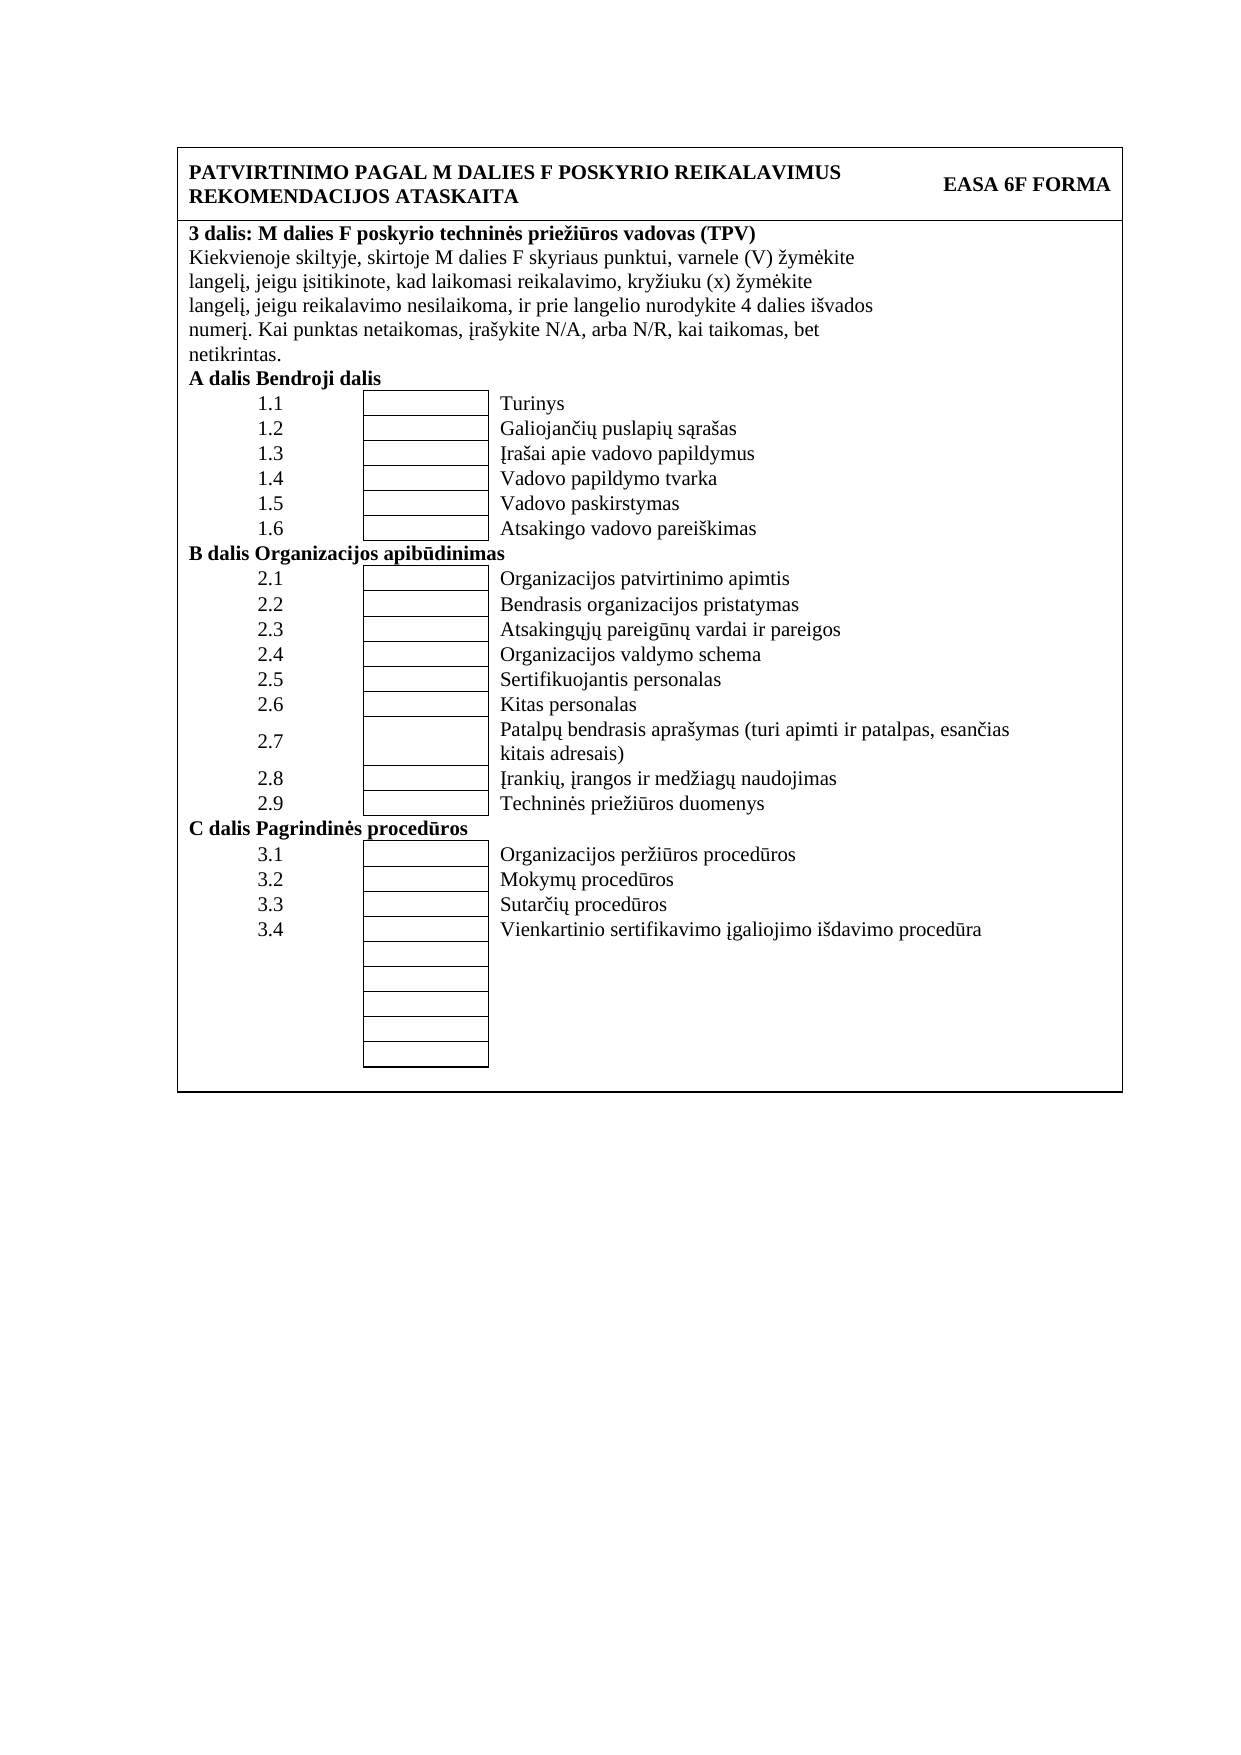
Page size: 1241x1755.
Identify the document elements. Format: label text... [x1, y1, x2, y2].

table_cell Sutarčių procedūros [489, 891, 1051, 916]
table_cell Įrankių, įrangos ir medžiagų naudojimas [489, 765, 1051, 790]
table_cell [1051, 966, 1122, 991]
table_cell [1051, 641, 1122, 666]
table_cell 2.1 [178, 565, 363, 590]
table_cell Vadovo papildymo tvarka [489, 465, 1051, 490]
table_cell [1051, 666, 1122, 691]
table_cell [739, 815, 963, 840]
table_cell [1051, 891, 1122, 916]
table_cell [178, 966, 363, 991]
table_cell [1051, 941, 1122, 966]
table_cell [364, 591, 488, 616]
table_cell [1051, 390, 1122, 415]
table_cell [364, 642, 488, 666]
table_cell Turinys [489, 390, 1051, 415]
table_cell 2.9 [178, 790, 363, 815]
table_cell 2.7 [178, 716, 363, 765]
table_cell [489, 1066, 1051, 1091]
table_cell [1051, 1066, 1122, 1091]
table_cell [1051, 866, 1122, 891]
table_cell 1.5 [178, 490, 363, 515]
table_cell 2.3 [178, 616, 363, 641]
table_cell [178, 1041, 363, 1066]
table_cell 2.2 [178, 590, 363, 616]
table_cell Vadovo paskirstymas [489, 490, 1051, 515]
table_cell [739, 540, 963, 565]
table_cell 3 dalis: M dalies F poskyrio techninės priežiūros vadovas (TPV) Kiekvienoje skiltyje, skirtoje M dalies F skyriaus punktui, varnele (V) žymėkite langelį, jeigu įsitikinote, kad laikomasi reikalavimo, kryžiuku (x) žymėkite langelį, jeigu reikalavimo nesilaikoma, ir prie langelio nurodykite 4 dalies išvados numerį. Kai punktas netaikomas, įrašykite N/A, arba N/R, kai taikomas, bet netikrintas. [178, 221, 890, 366]
table_cell Patalpų bendrasis aprašymas (turi apimti ir patalpas, esančias kitais adresais) [489, 716, 1051, 765]
table_cell [489, 1016, 1051, 1041]
table_cell [364, 841, 488, 866]
table_cell Vienkartinio sertifikavimo įgaliojimo išdavimo procedūra [489, 916, 1051, 941]
table_cell 2.5 [178, 666, 363, 691]
table_cell [1051, 991, 1122, 1016]
table_cell 2.4 [178, 641, 363, 666]
table_cell [964, 366, 1051, 389]
table_cell [364, 867, 488, 891]
table_cell 2.8 [178, 765, 363, 790]
table_cell 3.2 [178, 866, 363, 891]
table_cell 1.1 [178, 390, 363, 415]
table_cell [364, 617, 488, 641]
table_cell 1.2 [178, 415, 363, 440]
table_cell [364, 516, 488, 540]
table_cell [364, 566, 488, 590]
table_cell [364, 667, 488, 691]
table_cell [1051, 515, 1122, 540]
table_cell [1051, 440, 1122, 465]
table_cell [364, 692, 488, 716]
table_cell [489, 991, 1051, 1016]
table_cell [364, 416, 488, 440]
table_cell Kitas personalas [489, 691, 1051, 716]
table_cell Organizacijos patvirtinimo apimtis [489, 565, 1051, 590]
table_cell [364, 491, 488, 515]
table_cell [1051, 590, 1122, 616]
table_cell [890, 221, 1122, 366]
table_cell [1051, 790, 1122, 815]
table_cell [1051, 815, 1122, 840]
table_cell Galiojančių puslapių sąrašas [489, 415, 1051, 440]
table_cell [1051, 565, 1122, 590]
table_cell [1051, 465, 1122, 490]
table_cell 3.3 [178, 891, 363, 916]
table_cell [1051, 765, 1122, 790]
table_cell B dalis Organizacijos apibūdinimas [178, 540, 738, 565]
table_cell [1051, 716, 1122, 765]
table_cell Bendrasis organizacijos pristatymas [489, 590, 1051, 616]
table_cell [1051, 366, 1122, 389]
table_cell [1051, 490, 1122, 515]
table_cell [364, 1042, 488, 1066]
table_cell [364, 967, 488, 991]
table_cell [364, 942, 488, 966]
table_cell Organizacijos peržiūros procedūros [489, 840, 1051, 866]
table_cell [364, 1068, 488, 1091]
table_cell [1051, 616, 1122, 641]
table_cell [364, 917, 488, 941]
table_cell [364, 992, 488, 1016]
table_cell [364, 391, 488, 415]
table_cell [178, 941, 363, 966]
table_cell [178, 1066, 363, 1091]
table_cell Įrašai apie vadovo papildymus [489, 440, 1051, 465]
table_cell [364, 717, 488, 765]
table_cell [489, 941, 1051, 966]
table_header EASA 6F FORMA [890, 148, 1122, 220]
table_cell 2.6 [178, 691, 363, 716]
table_cell 3.4 [178, 916, 363, 941]
table_cell [364, 466, 488, 490]
table_cell [1051, 1041, 1122, 1066]
table_cell [964, 815, 1051, 840]
table_cell A dalis Bendroji dalis [178, 366, 738, 389]
table_cell [1051, 691, 1122, 716]
table_cell [1051, 916, 1122, 941]
table_cell Sertifikuojantis personalas [489, 666, 1051, 691]
table_cell Mokymų procedūros [489, 866, 1051, 891]
table_cell 1.4 [178, 465, 363, 490]
table_cell [364, 892, 488, 916]
table_cell [489, 1041, 1051, 1066]
table_cell Organizacijos valdymo schema [489, 641, 1051, 666]
table_cell C dalis Pagrindinės procedūros [178, 815, 738, 840]
table_cell 3.1 [178, 840, 363, 866]
table_cell [1051, 415, 1122, 440]
table_cell [489, 966, 1051, 991]
table_cell Atsakingųjų pareigūnų vardai ir pareigos [489, 616, 1051, 641]
table_header PATVIRTINIMO PAGAL M DALIES F POSKYRIO REIKALAVIMUS REKOMENDACIJOS ATASKAITA [178, 148, 890, 220]
table_cell [1051, 1016, 1122, 1041]
table_cell Atsakingo vadovo pareiškimas [489, 515, 1051, 540]
table_cell 1.6 [178, 515, 363, 540]
table_cell [178, 991, 363, 1016]
table_cell [1051, 540, 1122, 565]
table_cell Techninės priežiūros duomenys [489, 790, 1051, 815]
table_cell [364, 766, 488, 790]
table_cell [178, 1016, 363, 1041]
table_cell [1051, 840, 1122, 866]
table_cell [364, 1017, 488, 1041]
table_cell 1.3 [178, 440, 363, 465]
table_cell [364, 441, 488, 465]
table_cell [964, 540, 1051, 565]
table_cell [364, 791, 488, 815]
table_cell [739, 366, 963, 389]
